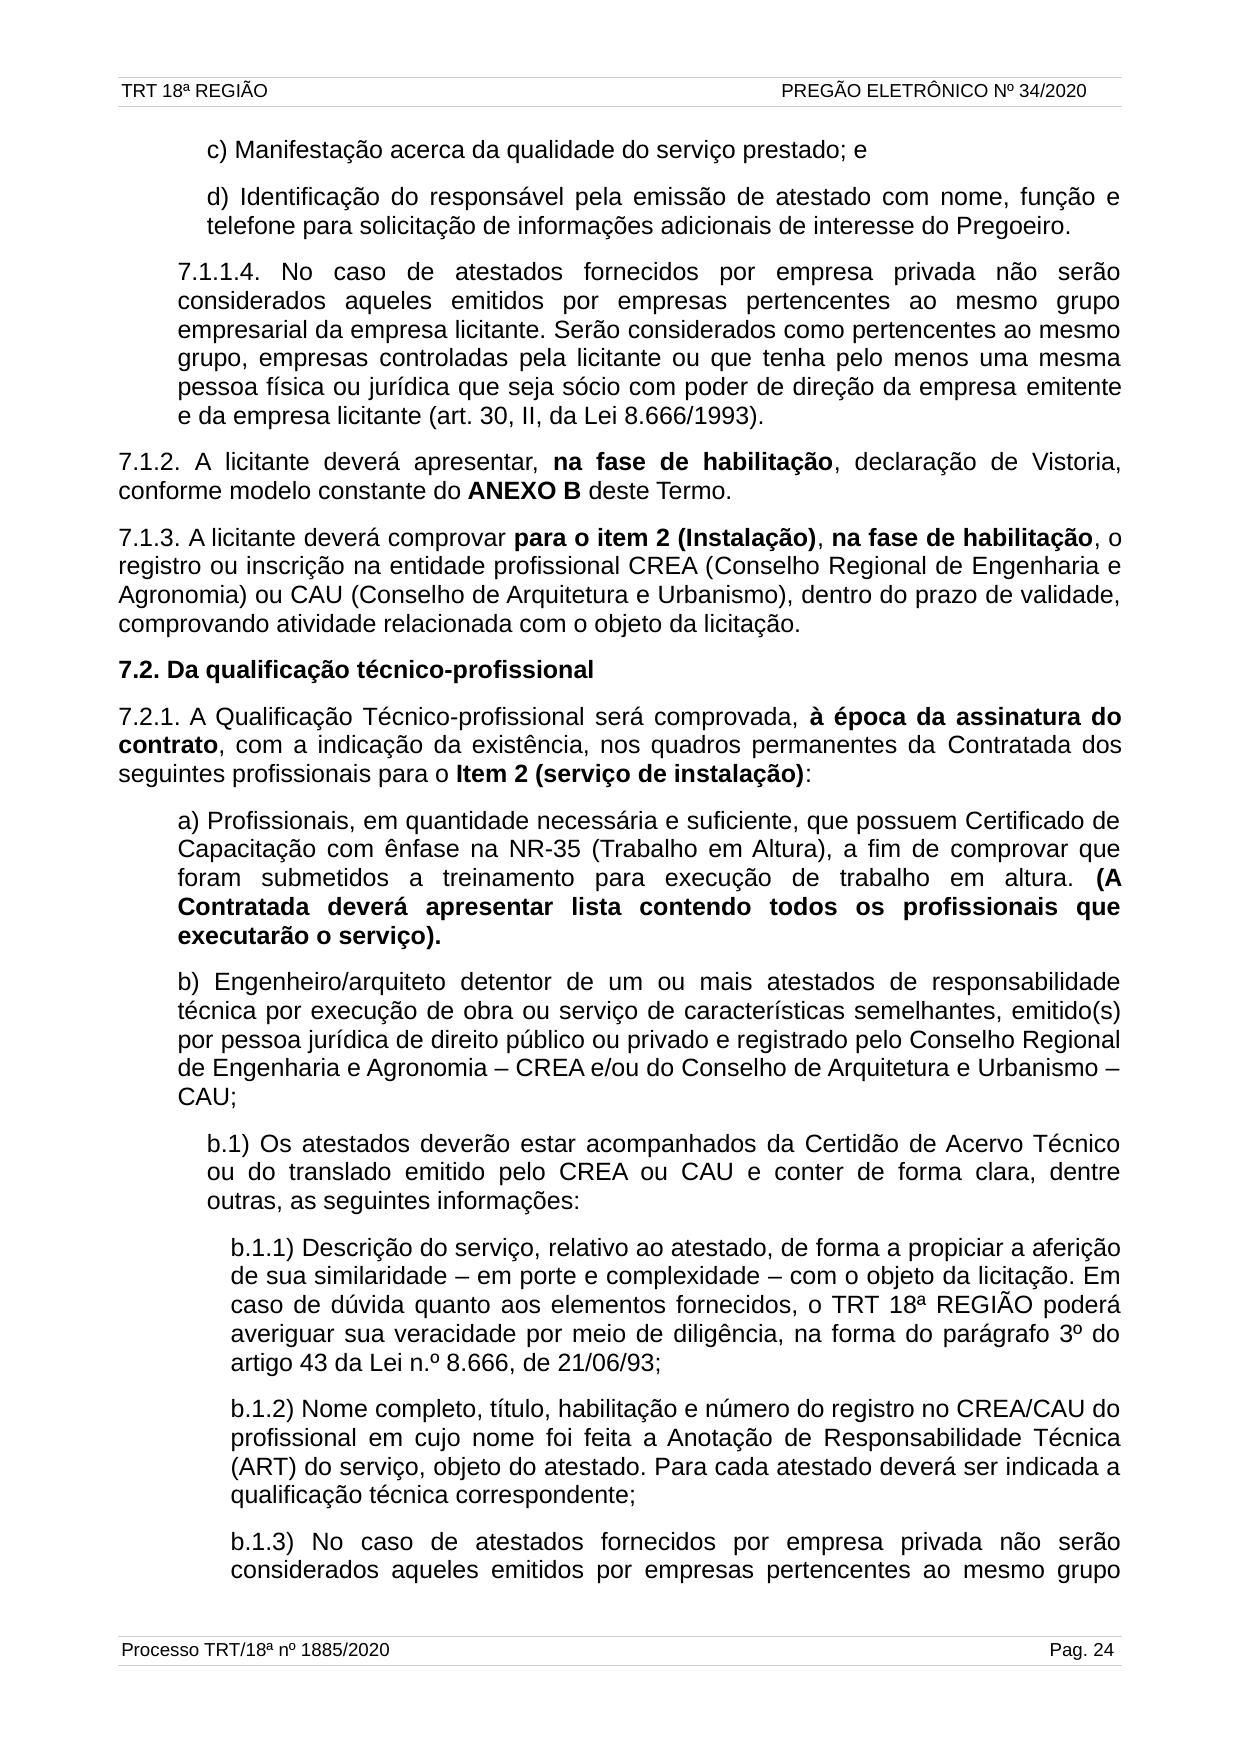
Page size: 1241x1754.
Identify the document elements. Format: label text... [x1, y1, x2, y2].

text b) Engenheiro/arquiteto detentor de um ou mais atestados de responsabilidade técnica por execução de obra ou serviço de características semelhantes, emitido(s) por pessoa jurídica de direito público ou privado e registrado pelo Conselho Regional de Engenharia e Agronomia – CREA e/ou do Conselho de Arquitetura e Urbanismo – CAU; [177, 967, 1122, 1111]
list b.1.3) No caso de atestados fornecidos por empresa privada não serão considerados aqueles emitidos por empresas pertencentes ao mesmo grupo [230, 1527, 1122, 1584]
text 7.1.2. A licitante deverá apresentar, na fase de habilitação, declaração de Vistoria, conforme modelo constante do ANEXO B deste Termo. [118, 447, 1122, 505]
list b.1.1) Descrição do serviço, relativo ao atestado, de forma a propiciar a aferição de sua similaridade – em porte e complexidade – com o objeto da licitação. Em caso de dúvida quanto aos elementos fornecidos, o TRT 18ª REGIÃO poderá averiguar sua veracidade por meio de diligência, na forma do parágrafo 3º do artigo 43 da Lei n.º 8.666, de 21/06/93; [230, 1233, 1122, 1376]
text 7.2. Da qualificação técnico-profissional [118, 655, 1122, 684]
list b.1.2) Nome completo, título, habilitação e número do registro no CREA/CAU do profissional em cujo nome foi feita a Anotação de Responsabilidade Técnica (ART) do serviço, objeto do atestado. Para cada atestado deverá ser indicada a qualificação técnica correspondente; [230, 1394, 1122, 1509]
text 7.2.1. A Qualificação Técnico-profissional será comprovada, à época da assinatura do contrato, com a indicação da existência, nos quadros permanentes da Contratada dos seguintes profissionais para o Item 2 (serviço de instalação): [118, 702, 1122, 788]
text 7.1.1.4. No caso de atestados fornecidos por empresa privada não serão considerados aqueles emitidos por empresas pertencentes ao mesmo grupo empresarial da empresa licitante. Serão considerados como pertencentes ao mesmo grupo, empresas controladas pela licitante ou que tenha pelo menos uma mesma pessoa física ou jurídica que seja sócio com poder de direção da empresa emitente e da empresa licitante (art. 30, II, da Lei 8.666/1993). [177, 257, 1122, 430]
text a) Profissionais, em quantidade necessária e suficiente, que possuem Certificado de Capacitação com ênfase na NR-35 (Trabalho em Altura), a fim de comprovar que foram submetidos a treinamento para execução de trabalho em altura. (A Contratada deverá apresentar lista contendo todos os profissionais que executarão o serviço). [177, 806, 1122, 949]
text d) Identificação do responsável pela emissão de atestado com nome, função e telefone para solicitação de informações adicionais de interesse do Pregoeiro. [207, 182, 1122, 239]
text 7.1.3. A licitante deverá comprovar para o item 2 (Instalação), na fase de habilitação, o registro ou inscrição na entidade profissional CREA (Conselho Regional de Engenharia e Agronomia) ou CAU (Conselho de Arquitetura e Urbanismo), dentro do prazo de validade, comprovando atividade relacionada com o objeto da licitação. [118, 523, 1122, 638]
text c) Manifestação acerca da qualidade do serviço prestado; e [207, 136, 1122, 164]
text b.1) Os atestados deverão estar acompanhados da Certidão de Acervo Técnico ou do translado emitido pelo CREA ou CAU e conter de forma clara, dentre outras, as seguintes informações: [207, 1129, 1122, 1215]
